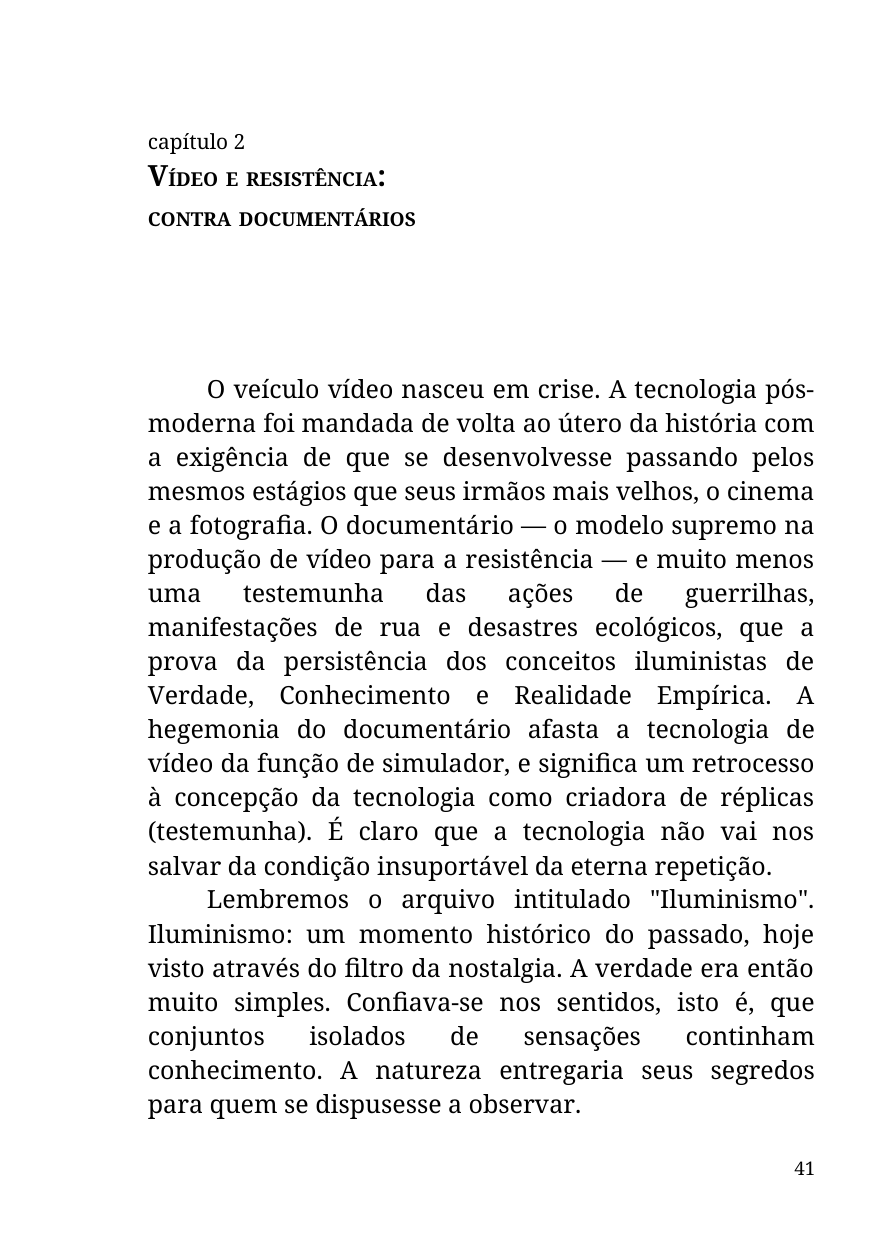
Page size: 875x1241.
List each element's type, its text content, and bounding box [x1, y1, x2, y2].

text O veículo vídeo nasceu em crise. A tecnologia pós-moderna foi mandada de volta ao útero da história com a exigência de que se desenvolvesse passando pelos mesmos estágios que seus irmãos mais velhos, o cinema e a fotografia. O documentário — o modelo supremo na produção de vídeo para a resistência — e muito menos uma testemunha das ações de guerrilhas, manifestações de rua e desastres ecológicos, que a prova da persistência dos conceitos iluministas de Verdade, Conhecimento e Realidade Empírica. A hegemonia do documentário afasta a tecnologia de vídeo da função de simulador, e significa um retrocesso à concepção da tecnologia como criadora de réplicas (testemunha). É claro que a tecnologia não vai nos salvar da condição insuportável da eterna repetição. [148, 371, 815, 882]
text contra documentários [148, 195, 815, 235]
text Lembremos o arquivo intitulado "Iluminismo". Iluminismo: um momento histórico do passado, hoje visto através do filtro da nostalgia. A verdade era então muito simples. Confiava-se nos sentidos, isto é, que conjuntos isolados de sensações continham conhecimento. A natureza entregaria seus segredos para quem se dispusesse a observar. [148, 882, 815, 1121]
text capítulo 2 [148, 127, 815, 156]
text Vídeo e resistência: [148, 156, 815, 195]
